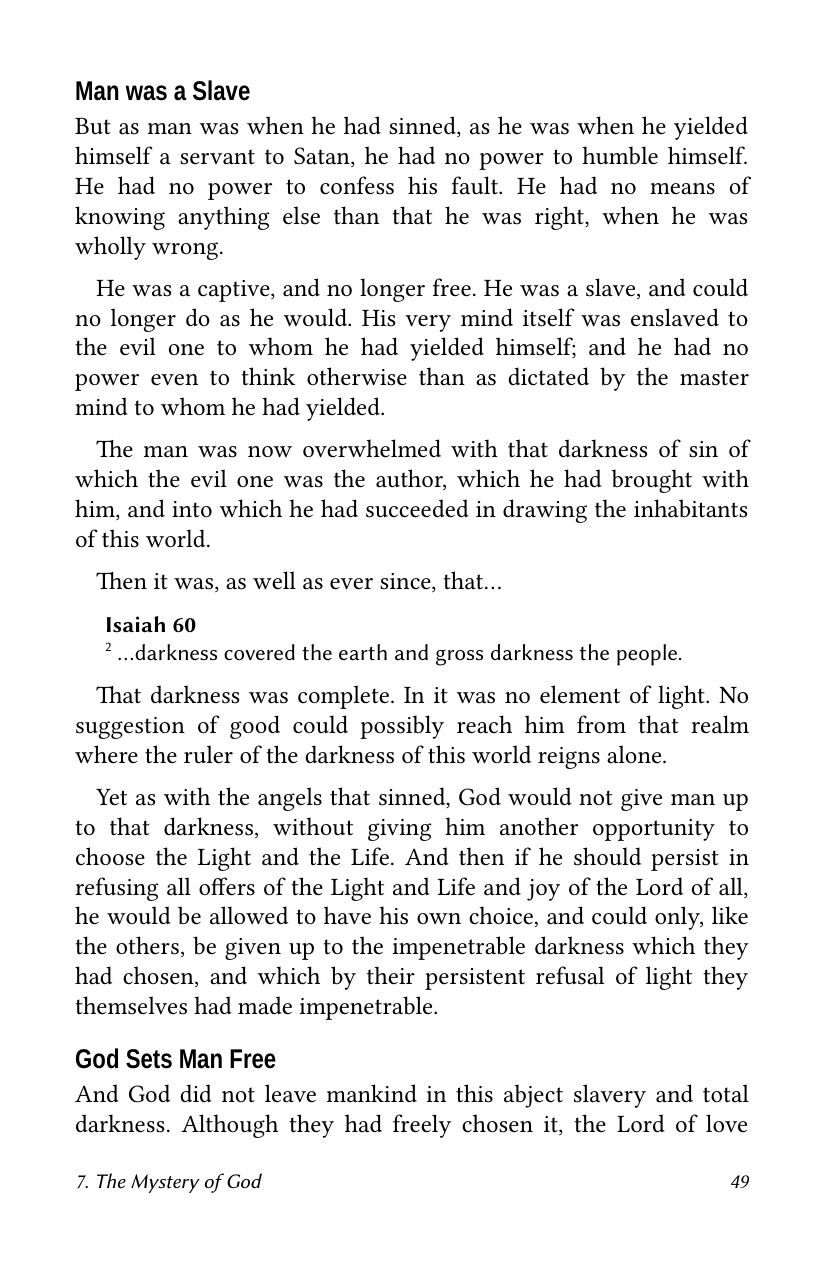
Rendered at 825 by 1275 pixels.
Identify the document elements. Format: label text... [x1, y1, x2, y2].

text Isaiah 60 [105, 612, 750, 638]
text And God did not leave mankind in this abject slavery and total darkness. Although they had freely chosen it, the Lord of love [75, 1080, 750, 1138]
text He was a captive, and no longer free. He was a slave, and could no longer do as he would. His very mind itself was enslaved to the evil one to whom he had yielded himself; and he had no power even to think otherwise than as dictated by the master mind to whom he had yielded. [75, 274, 750, 422]
subtitle God Sets Man Free [75, 1043, 750, 1074]
subtitle Man was a Slave [75, 75, 750, 106]
text The man was now overwhelmed with that darkness of sin of which the evil one was the author, which he had brought with him, and into which he had succeeded in drawing the inhabitants of this world. [75, 435, 750, 553]
text 2 ...darkness covered the earth and gross darkness the people. [105, 639, 720, 666]
text Yet as with the angels that sinned, God would not give man up to that darkness, without giving him another opportunity to choose the Light and the Life. And then if he should persist in refusing all offers of the Light and Life and joy of the Lord of all, he would be allowed to have his own choice, and could only, like the others, be given up to the impenetrable darkness which they had chosen, and which by their persistent refusal of light they themselves had made impenetrable. [75, 783, 750, 1021]
text But as man was when he had sinned, as he was when he yielded himself a servant to Satan, he had no power to humble himself. He had no power to confess his fault. He had no means of knowing anything else than that he was right, when he was wholly wrong. [75, 112, 750, 260]
text That darkness was complete. In it was no element of light. No suggestion of good could possibly reach him from that realm where the ruler of the darkness of this world reigns alone. [75, 681, 750, 769]
text Then it was, as well as ever since, that... [75, 567, 750, 595]
